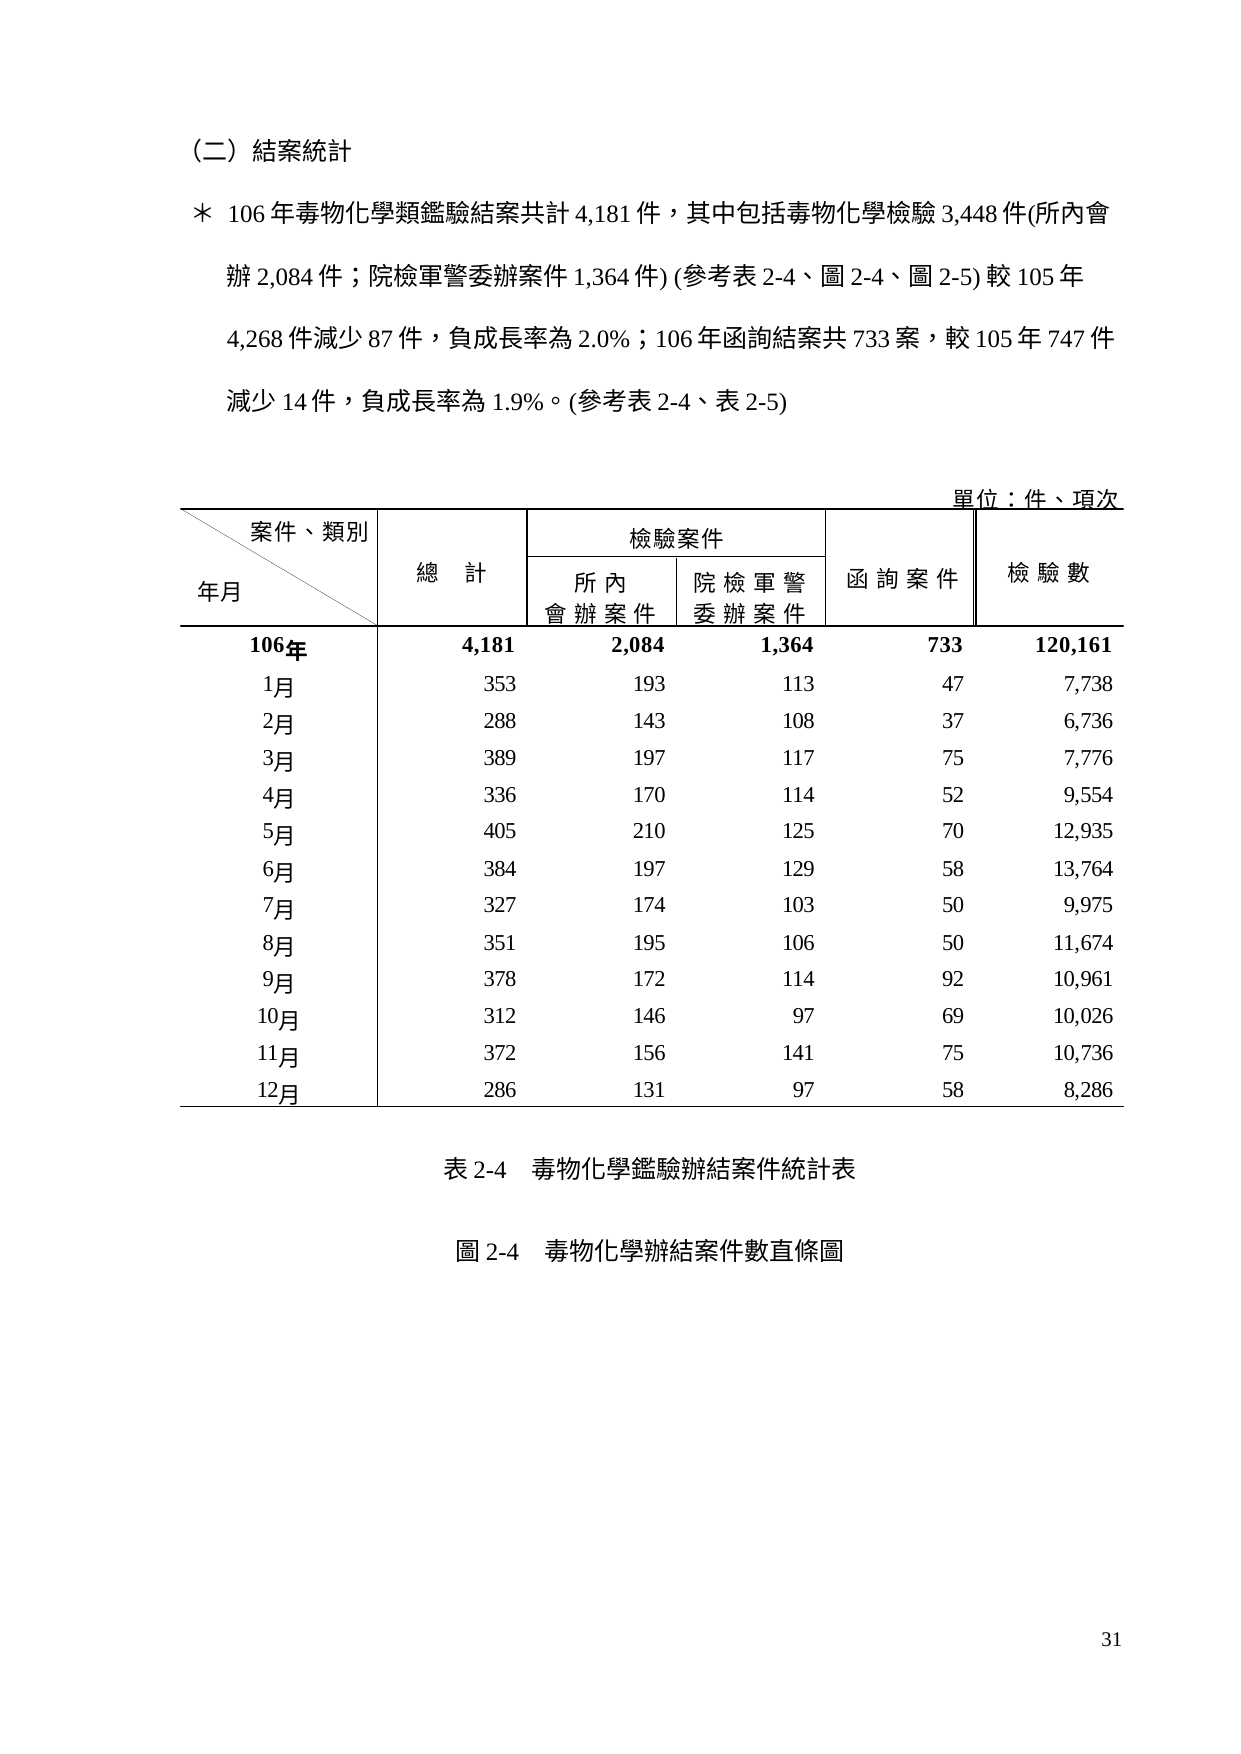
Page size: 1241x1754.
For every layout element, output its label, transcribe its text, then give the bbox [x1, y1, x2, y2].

text （二）結案統計 [177, 108, 1122, 170]
text 表2-4 毒物化學鑑驗辦結案件統計表 [177, 439, 1122, 1189]
text ＊ 106年毒物化學類鑑驗結案共計4,181件，其中包括毒物化學檢驗3,448件(所內會辦2,084件；院檢軍警委辦案件1,364件) (參考表2-4、圖2-4、圖2-5) 較105年4,268件減少87件，負成長率為2.0%；106年函詢結案共733案，較105年747件減少14件，負成長率為1.9%。(參考表2-4、表2-5) [190, 170, 1122, 420]
text 圖2-4 毒物化學辦結案件數直條圖 [177, 1208, 1122, 1270]
